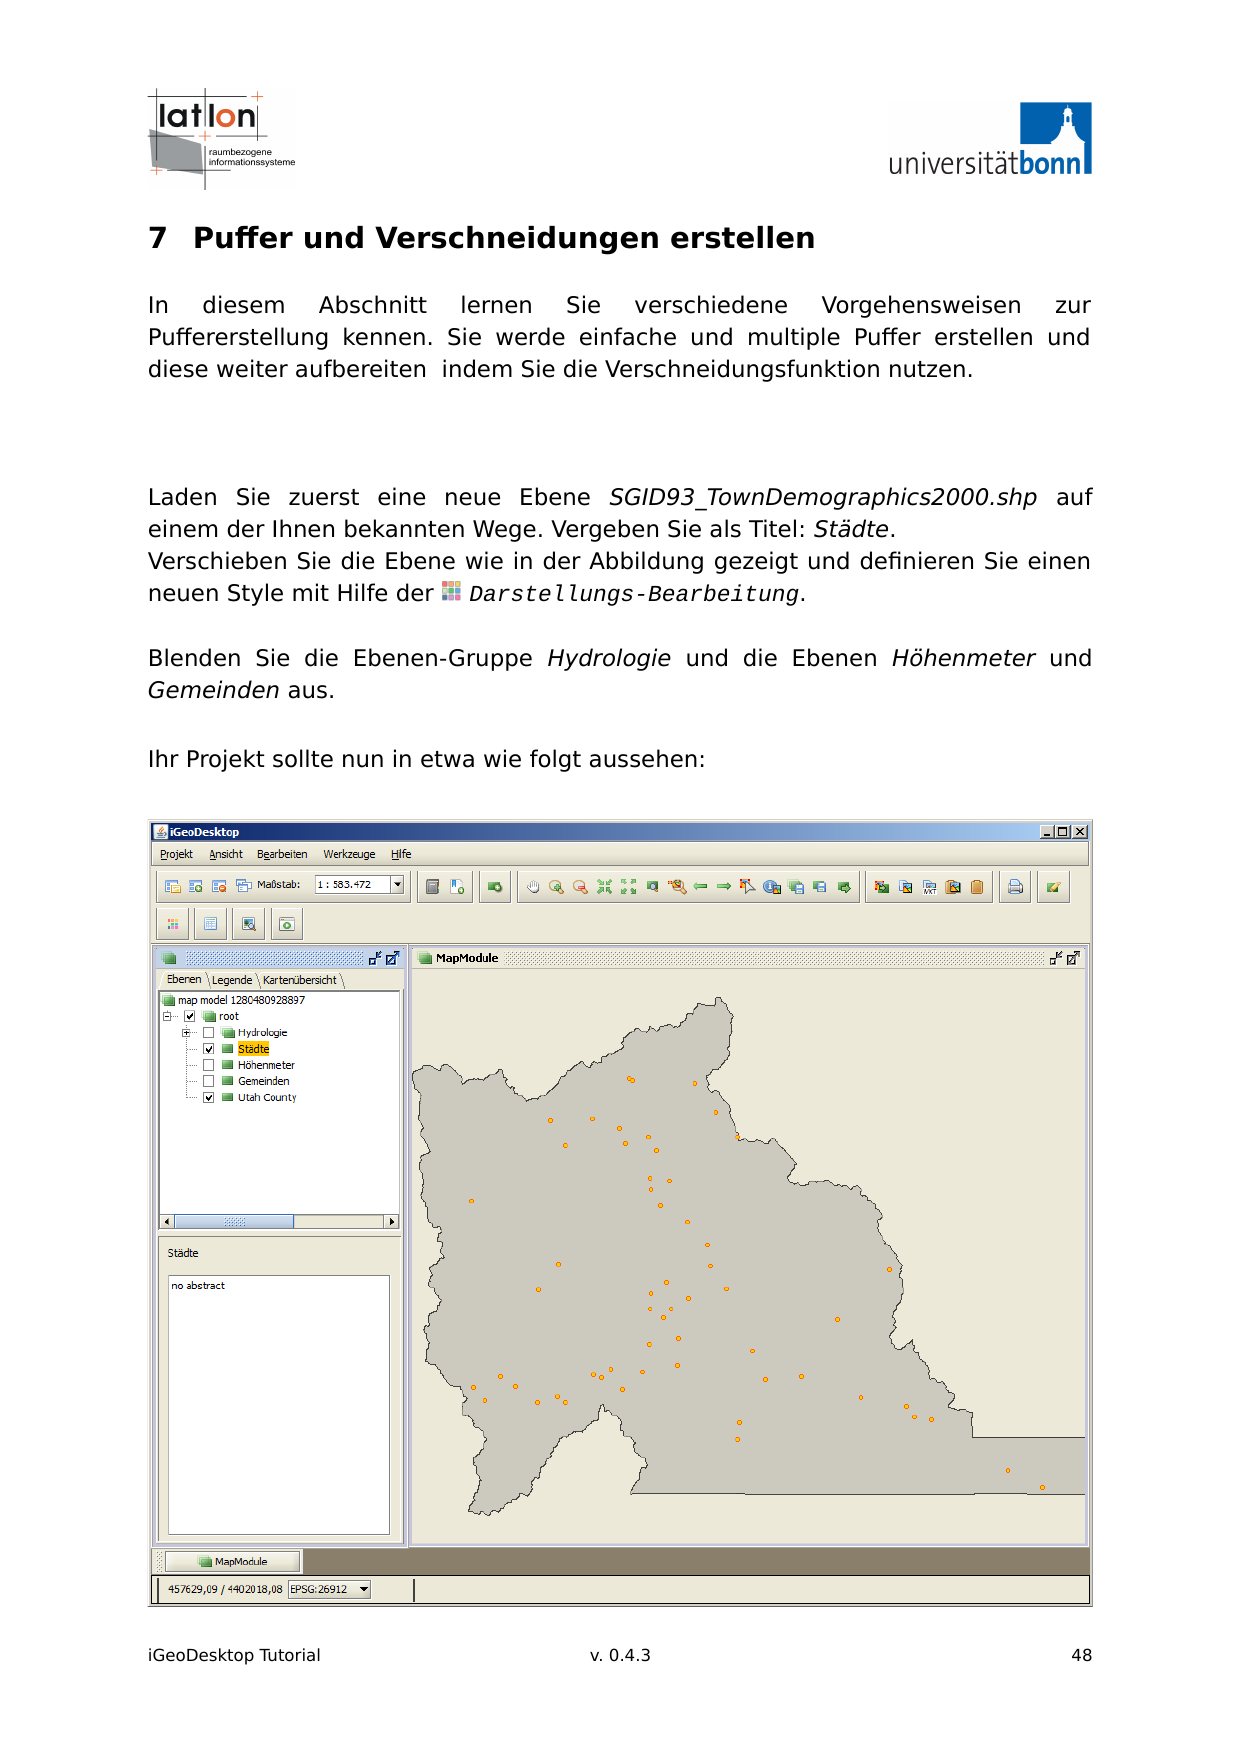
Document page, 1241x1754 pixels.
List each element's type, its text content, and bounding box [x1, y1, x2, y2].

picture [147, 819, 1093, 1607]
picture [441, 581, 462, 602]
picture [147, 88, 295, 190]
text Ihr Projekt sollte nun in etwa wie folgt aussehen: [148, 746, 1092, 773]
picture [889, 102, 1093, 174]
text In diesem Abschnitt lernen Sie verschiedene Vorgehensweisen zur Puffererstellung kennen. Sie werde einfache und multiple Puffer erstellen und diese weiter aufbereiten indem Sie die Verschneidungsfunktion nutzen. Laden Sie zuerst eine neue Ebene SGID93_TownDemographics2000.shp auf einem der Ihnen bekannten Wege. Vergeben Sie als Titel: Städte. Verschieben Sie die Ebene wie in der Abbildung gezeigt und definieren Sie einen neuen Style mit Hilfe der Darstellungs-Bearbeitung. Blenden Sie die Ebenen-Gruppe Hydrologie und die Ebenen Höhenmeter und Gemeinden aus. [148, 292, 1092, 704]
subtitle Puffer und Verschneidungen erstellen [148, 221, 1092, 255]
